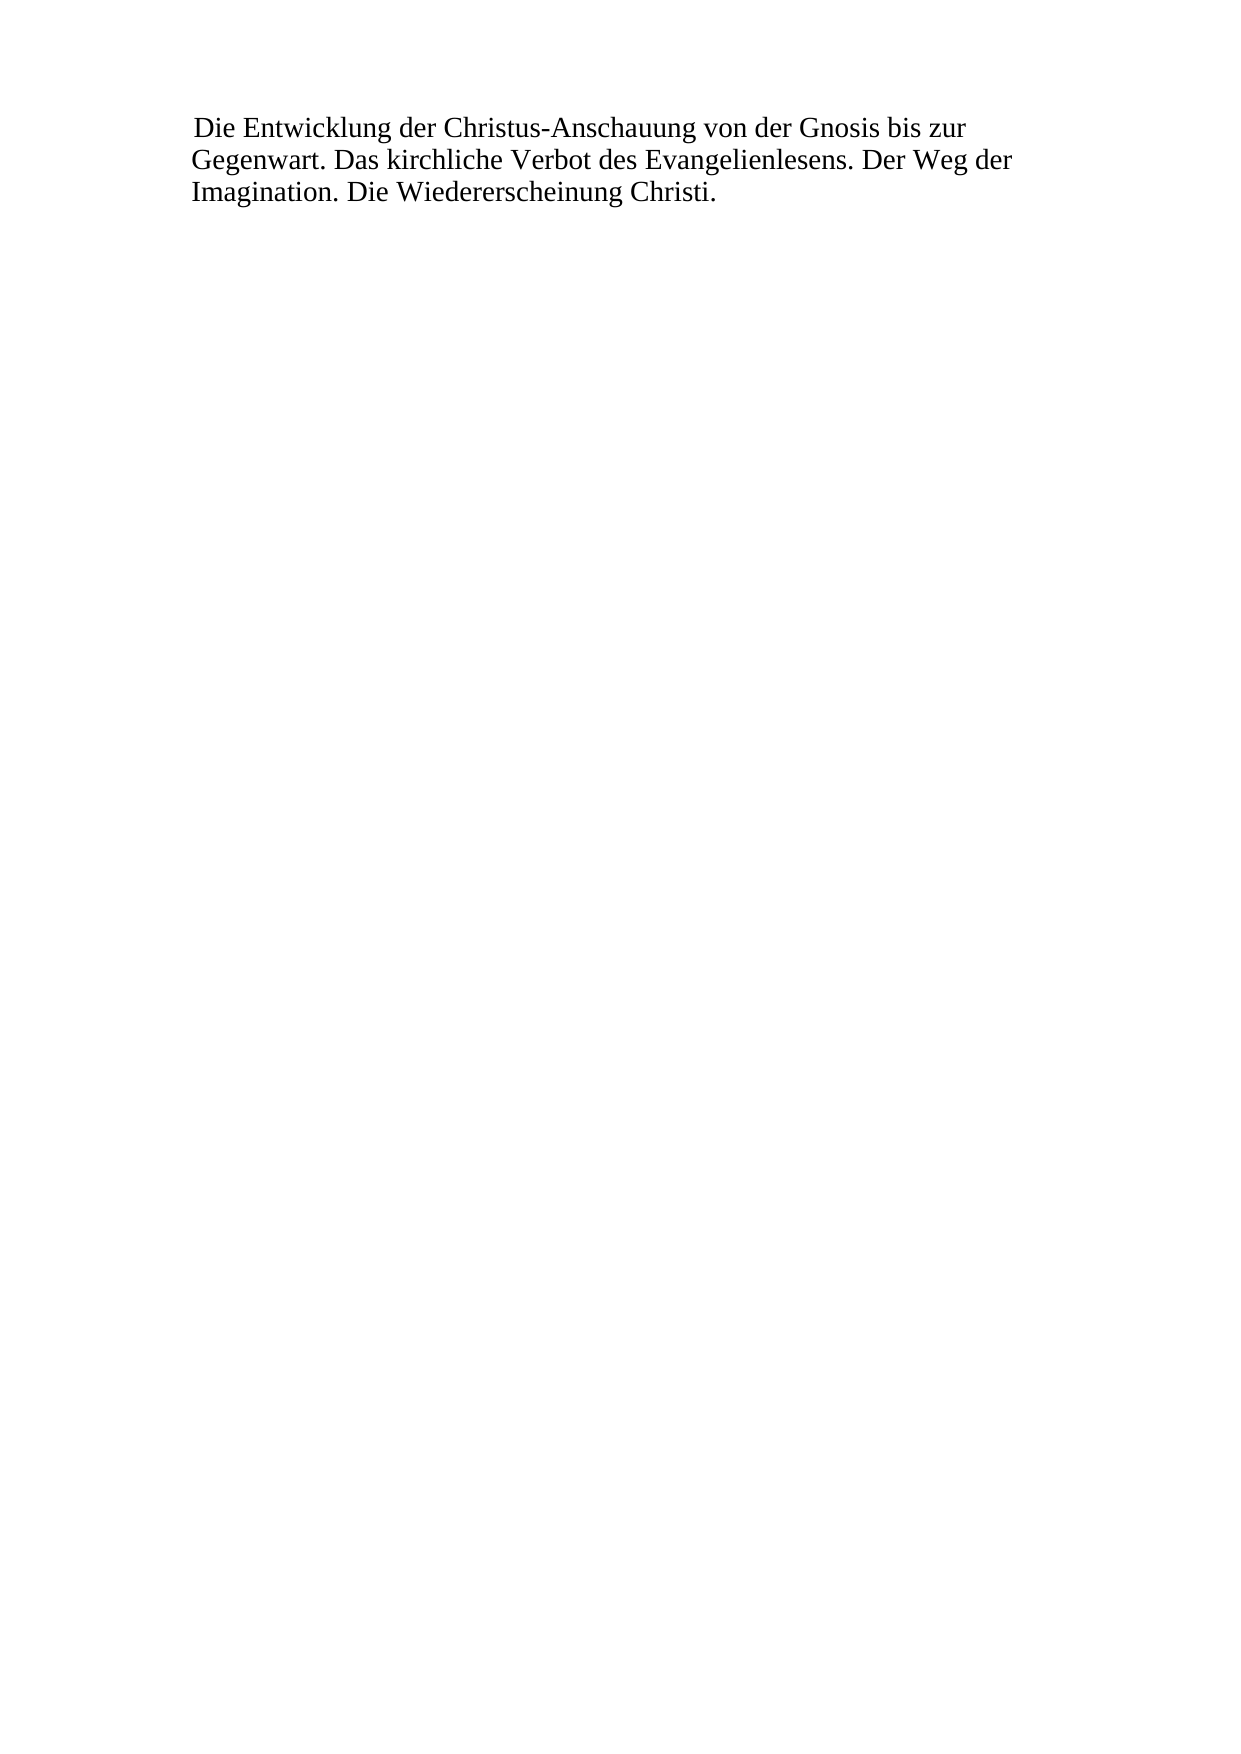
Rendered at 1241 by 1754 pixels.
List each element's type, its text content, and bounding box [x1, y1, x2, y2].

text Die Entwicklung der Christus-Anschauung von der Gnosis bis zur Gegenwart. Das kirchliche Verbot des Evangelienlesens. Der Weg der Imagination. Die Wiedererscheinung Christi. [191, 112, 1081, 208]
